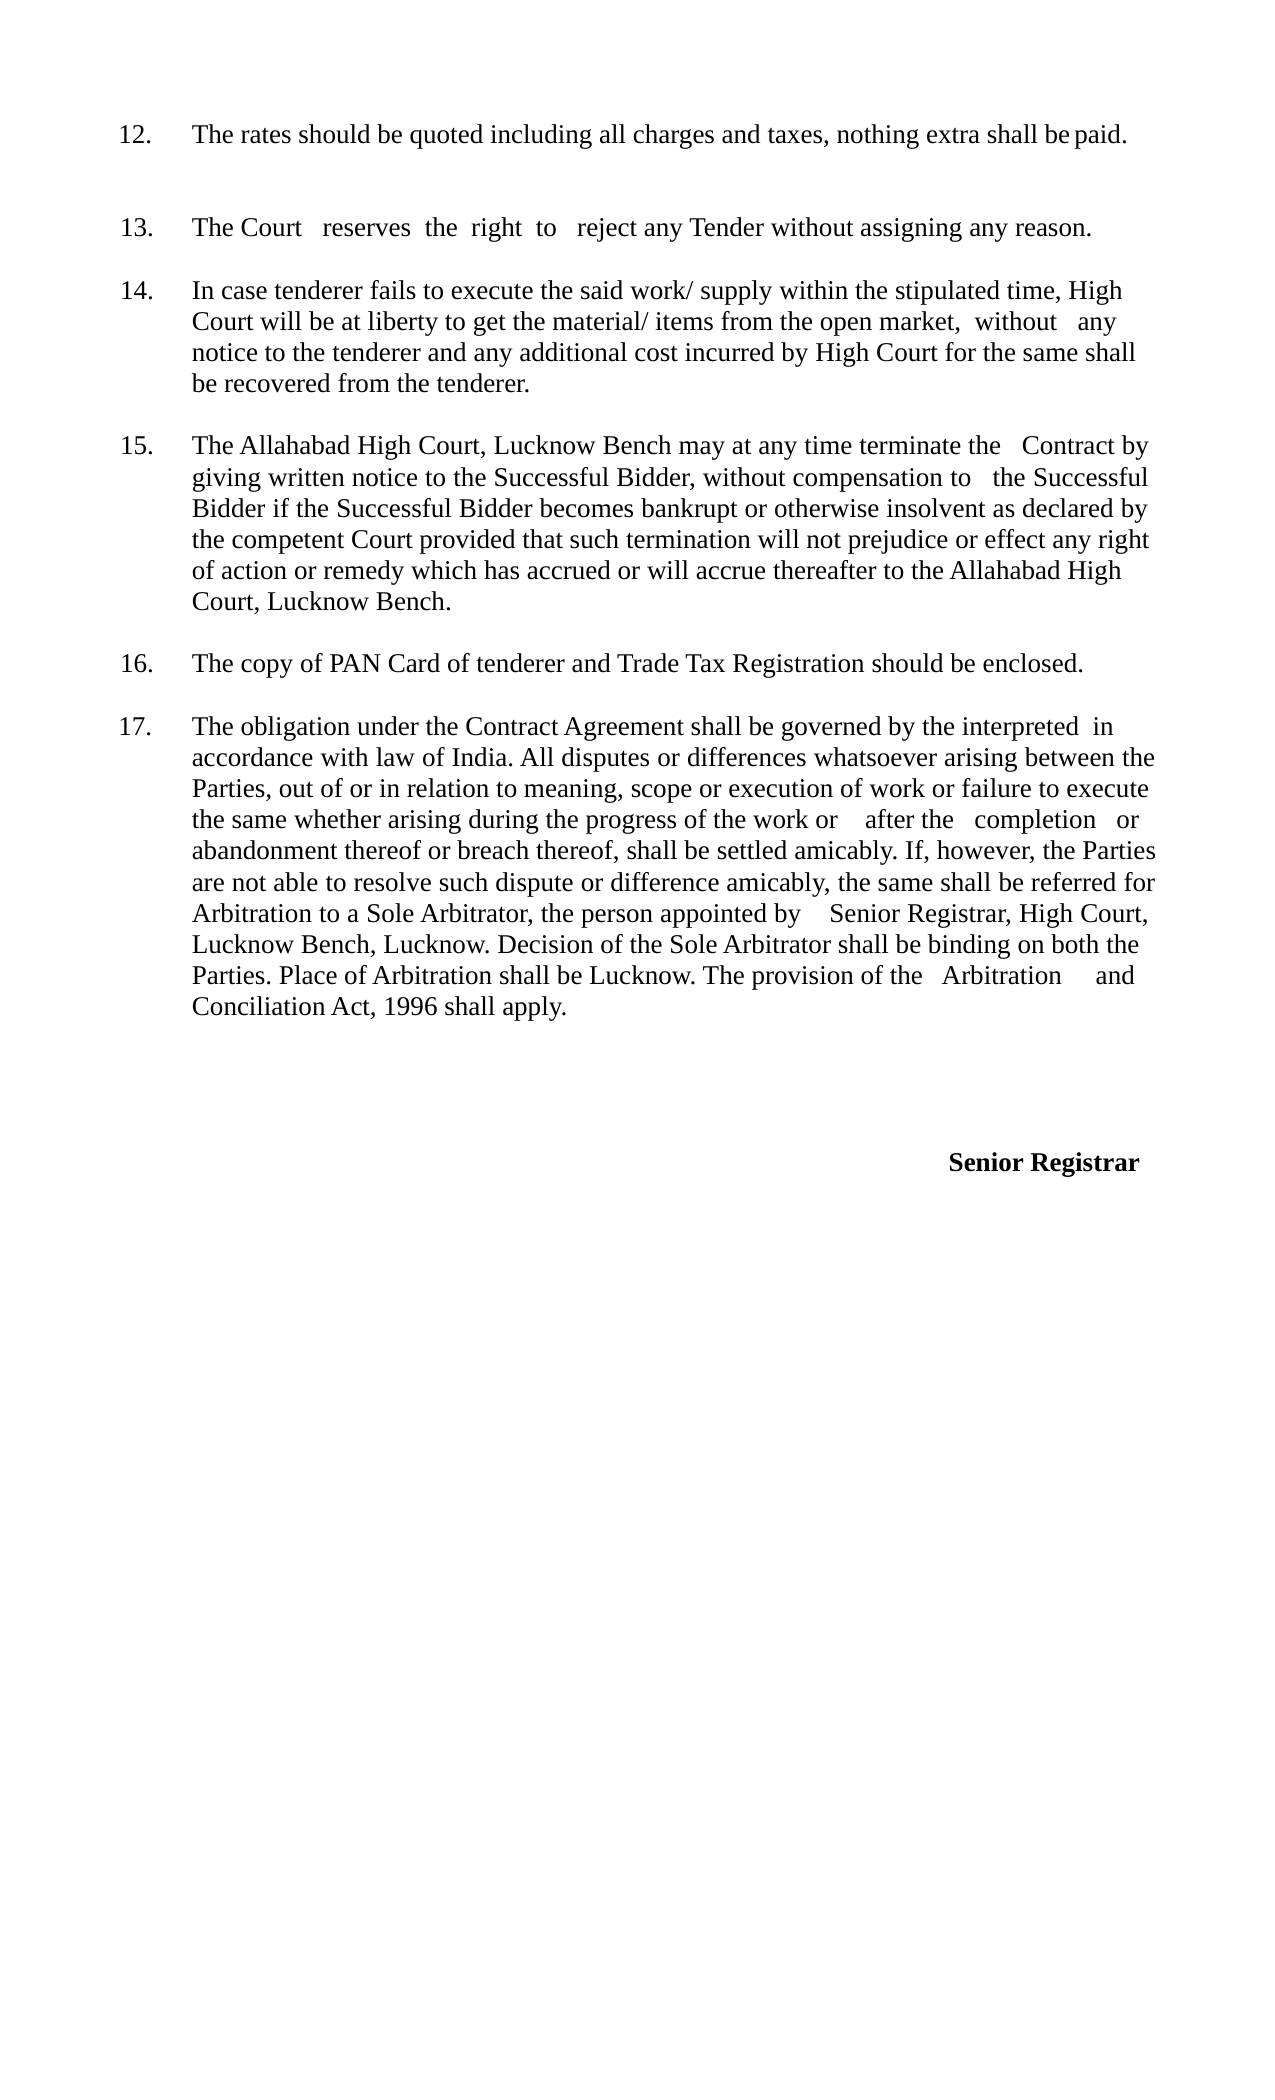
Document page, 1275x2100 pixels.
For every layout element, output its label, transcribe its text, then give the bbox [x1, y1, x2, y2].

text 16. The copy of PAN Card of tenderer and Trade Tax Registration should be enclosed. [118, 648, 1157, 679]
text Senior Registrar [718, 1146, 1157, 1177]
text 14. In case tenderer fails to execute the said work/ supply within the stipulated time, High Court will be at liberty to get the material/ items from the open market, without any notice to the tenderer and any additional cost incurred by High Court for the same shall be recovered from the tenderer. [118, 274, 1157, 398]
text 12. The rates should be quoted including all charges and taxes, nothing extra shall be paid. [118, 118, 1157, 149]
text 15. The Allahabad High Court, Lucknow Bench may at any time terminate the Contract by giving written notice to the Successful Bidder, without compensation to the Successful Bidder if the Successful Bidder becomes bankrupt or otherwise insolvent as declared by the competent Court provided that such termination will not prejudice or effect any right of action or remedy which has accrued or will accrue thereafter to the Allahabad High Court, Lucknow Bench. [118, 429, 1157, 616]
text 13. The Court reserves the right to reject any Tender without assigning any reason. [118, 212, 1157, 243]
list 17. The obligation under the Contract Agreement shall be governed by the interpreted in accordance with law of India. All disputes or differences whatsoever arising between the Parties, out of or in relation to meaning, scope or execution of work or failure to execute the same whether arising during the progress of the work or after the completion or abandonment thereof or breach thereof, shall be settled amicably. If, however, the Parties are not able to resolve such dispute or difference amicably, the same shall be referred for Arbitration to a Sole Arbitrator, the person appointed by Senior Registrar, High Court, Lucknow Bench, Lucknow. Decision of the Sole Arbitrator shall be binding on both the Parties. Place of Arbitration shall be Lucknow. The provision of the Arbitration and Conciliation Act, 1996 shall apply. [118, 710, 1157, 1021]
